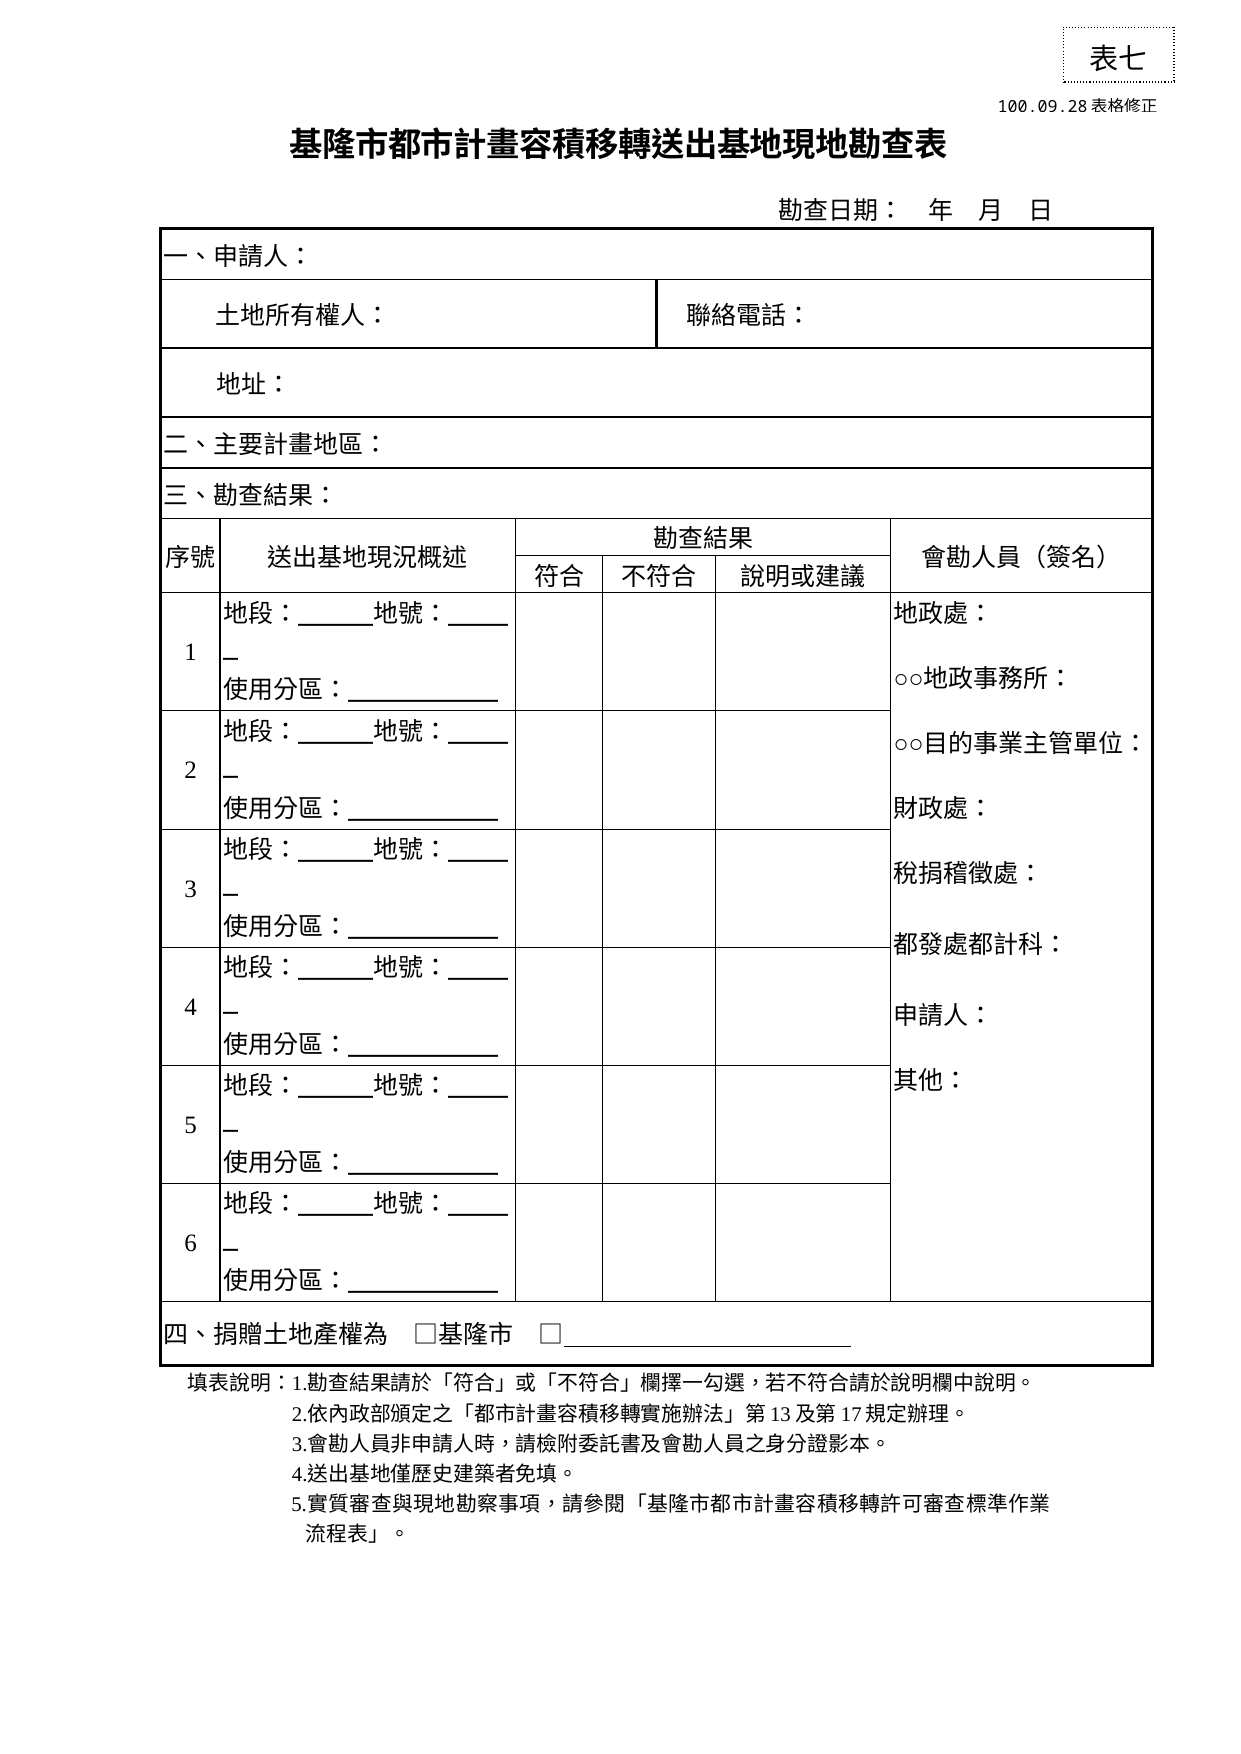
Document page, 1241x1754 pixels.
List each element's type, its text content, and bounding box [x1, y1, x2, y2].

table_cell [516, 830, 602, 947]
table_cell 三、勘查結果： [162, 469, 1151, 518]
table_cell 地段：_____地號：_____ 使用分區：____________ 送出基地類別：______­__ [221, 830, 515, 947]
table_cell 2 [162, 711, 219, 828]
table_cell [603, 948, 715, 1065]
text 5.實質審查與現地勘察事項，請參閱「基隆市都市計畫容積移轉許可審查標準作業流程表」。 [291, 1487, 1053, 1548]
table_cell 二、主要計畫地區： [162, 418, 1151, 467]
table_cell 地段：_____地號：_____ 使用分區：____________ 送出基地類別：______­__ [221, 1066, 515, 1183]
table_cell 土地所有權人： [162, 280, 655, 347]
table_cell 地段：_____地號：_____ 使用分區：____________ 送出基地類別：______­__ [221, 711, 515, 828]
table_cell 4 [162, 948, 219, 1065]
table_cell 四、捐贈土地產權為 □基隆市 □ [162, 1302, 1151, 1363]
table_cell [516, 711, 602, 828]
text 100.09.28表格修正版 [997, 93, 1173, 111]
table_cell 地址： [162, 349, 1151, 416]
table_cell 地政處： ○○地政事務所： ○○目的事業主管單位： 財政處： 稅捐稽徵處： 都發處都計科： 申請人： 其他： [891, 593, 1151, 1301]
table_cell [716, 711, 890, 828]
table_cell [603, 1066, 715, 1183]
table_cell [716, 1066, 890, 1183]
table_cell [603, 711, 715, 828]
table_header 一、申請人： [162, 230, 1151, 278]
table_cell [716, 948, 890, 1065]
text 勘查日期： 年 月 日 [187, 190, 1053, 227]
table_cell 說明或建議 [716, 556, 890, 592]
table_cell [716, 1184, 890, 1301]
table_cell 地段：_____地號：_____ 使用分區：____________ 送出基地類別：______­__ [221, 593, 515, 710]
table_cell 勘查結果 [516, 519, 890, 555]
text 3.會勘人員非申請人時，請檢附委託書及會勘人員之身分證影本。 [187, 1427, 1053, 1457]
table_cell [516, 593, 602, 710]
text 基隆市都市計畫容積移轉送出基地現地勘查表 [169, 86, 1188, 166]
table_cell [516, 948, 602, 1065]
table_cell [716, 830, 890, 947]
text 表七 [1079, 36, 1158, 74]
table_cell 符合 [516, 556, 602, 592]
table_cell 不符合 [603, 556, 715, 592]
table_cell 地段：_____地號：_____ 使用分區：____________ 送出基地類別：______­__ [221, 948, 515, 1065]
text [1062, 27, 1175, 83]
table_cell 會勘人員（簽名） [891, 519, 1151, 592]
table_cell [516, 1066, 602, 1183]
text 4.送出基地僅歷史建築者免填。 [187, 1457, 1053, 1487]
table_cell [716, 593, 890, 710]
table_cell 地段：_____地號：_____ 使用分區：____________ 送出基地類別：______­__ [221, 1184, 515, 1301]
table_cell 1 [162, 593, 219, 710]
table_cell 送出基地現況概述 [221, 519, 515, 592]
table_cell [603, 830, 715, 947]
table_cell 聯絡電話： [658, 280, 1151, 347]
table_cell 5 [162, 1066, 219, 1183]
text 填表說明：1.勘查結果請於「符合」或「不符合」欄擇一勾選，若不符合請於說明欄中說明。 [187, 1367, 1053, 1397]
table_cell 6 [162, 1184, 219, 1301]
text 2.依內政部頒定之「都市計畫容積移轉實施辦法」第13及第17規定辦理。 [187, 1397, 1053, 1427]
table_cell [603, 1184, 715, 1301]
table_cell 3 [162, 830, 219, 947]
table_cell [603, 593, 715, 710]
table_cell [516, 1184, 602, 1301]
table_cell 序號 [162, 519, 219, 592]
